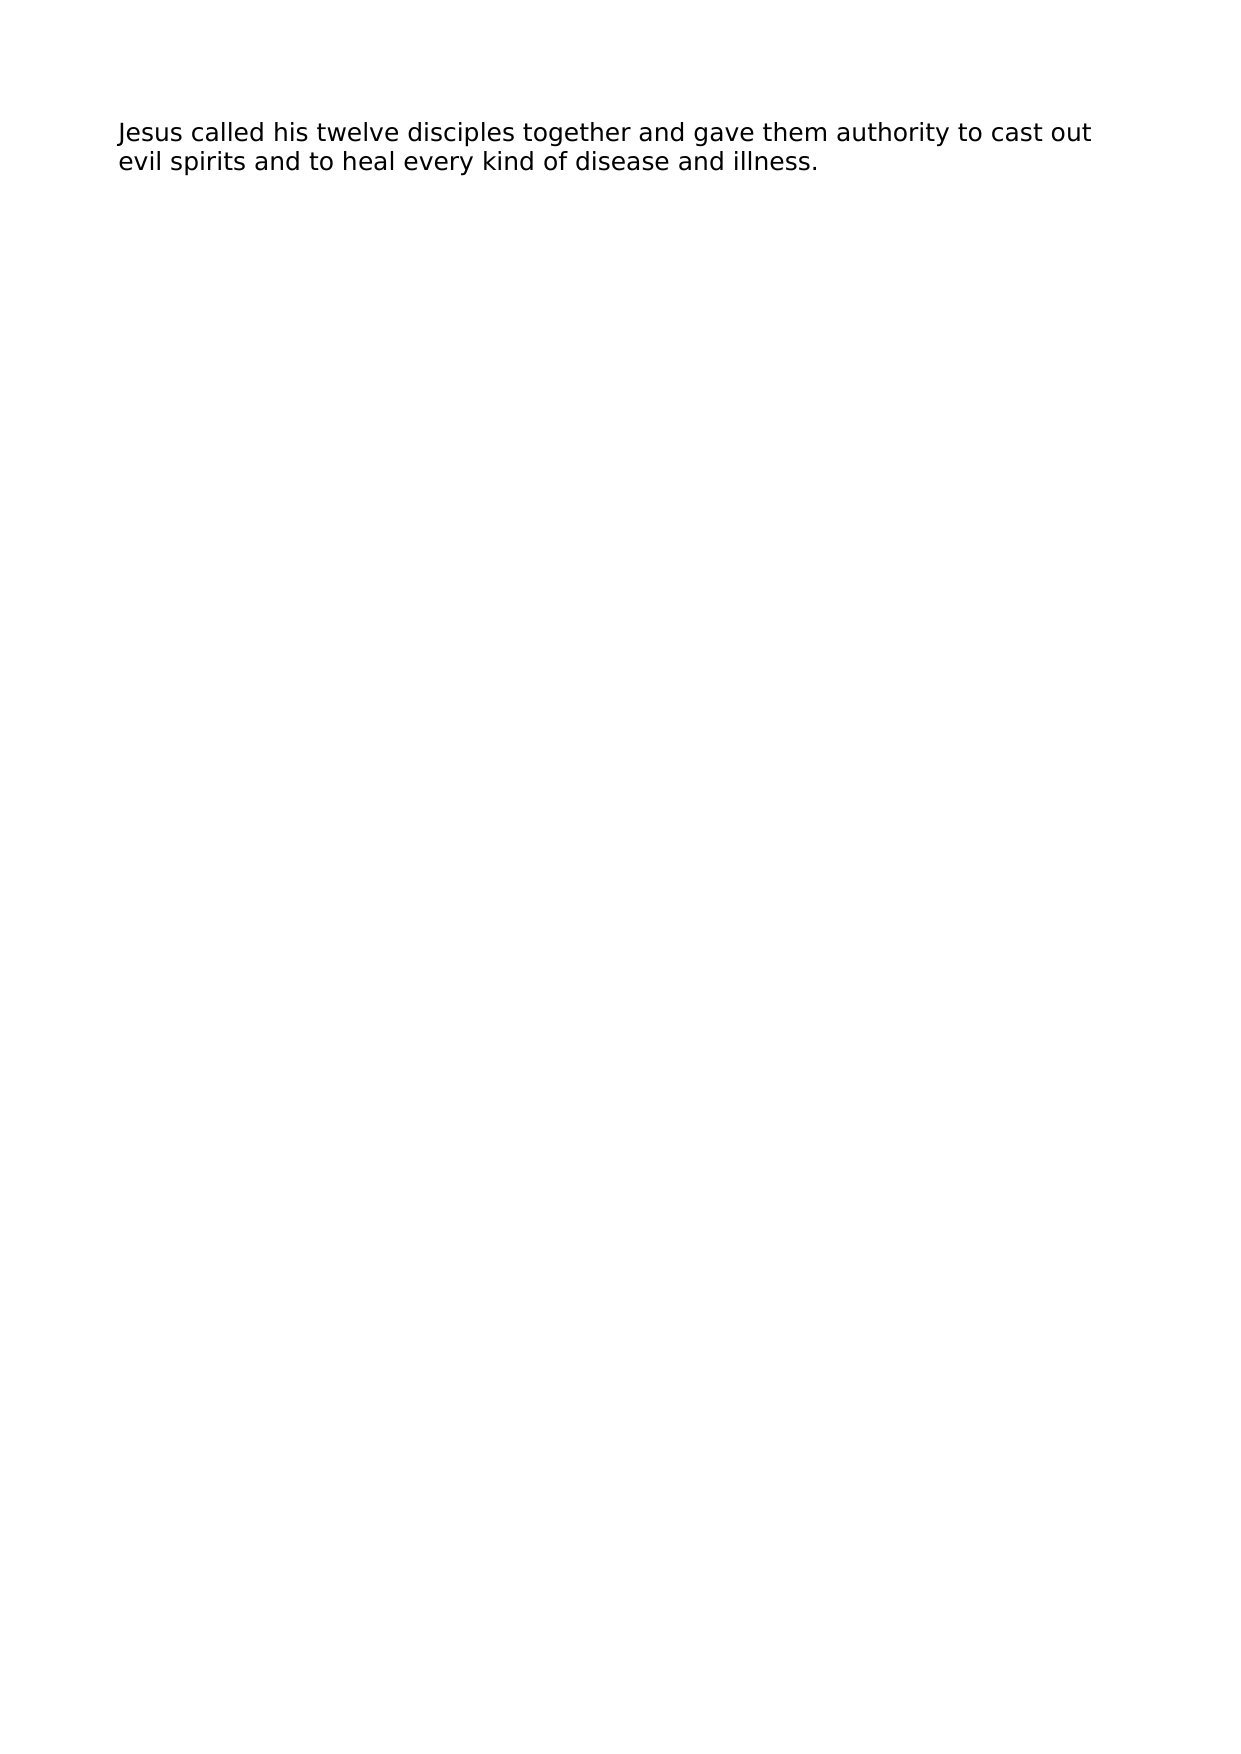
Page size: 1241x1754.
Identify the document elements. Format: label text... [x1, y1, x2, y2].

text Jesus called his twelve disciples together and gave them authority to cast out evil spirits and to heal every kind of disease and illness. [118, 118, 1122, 176]
